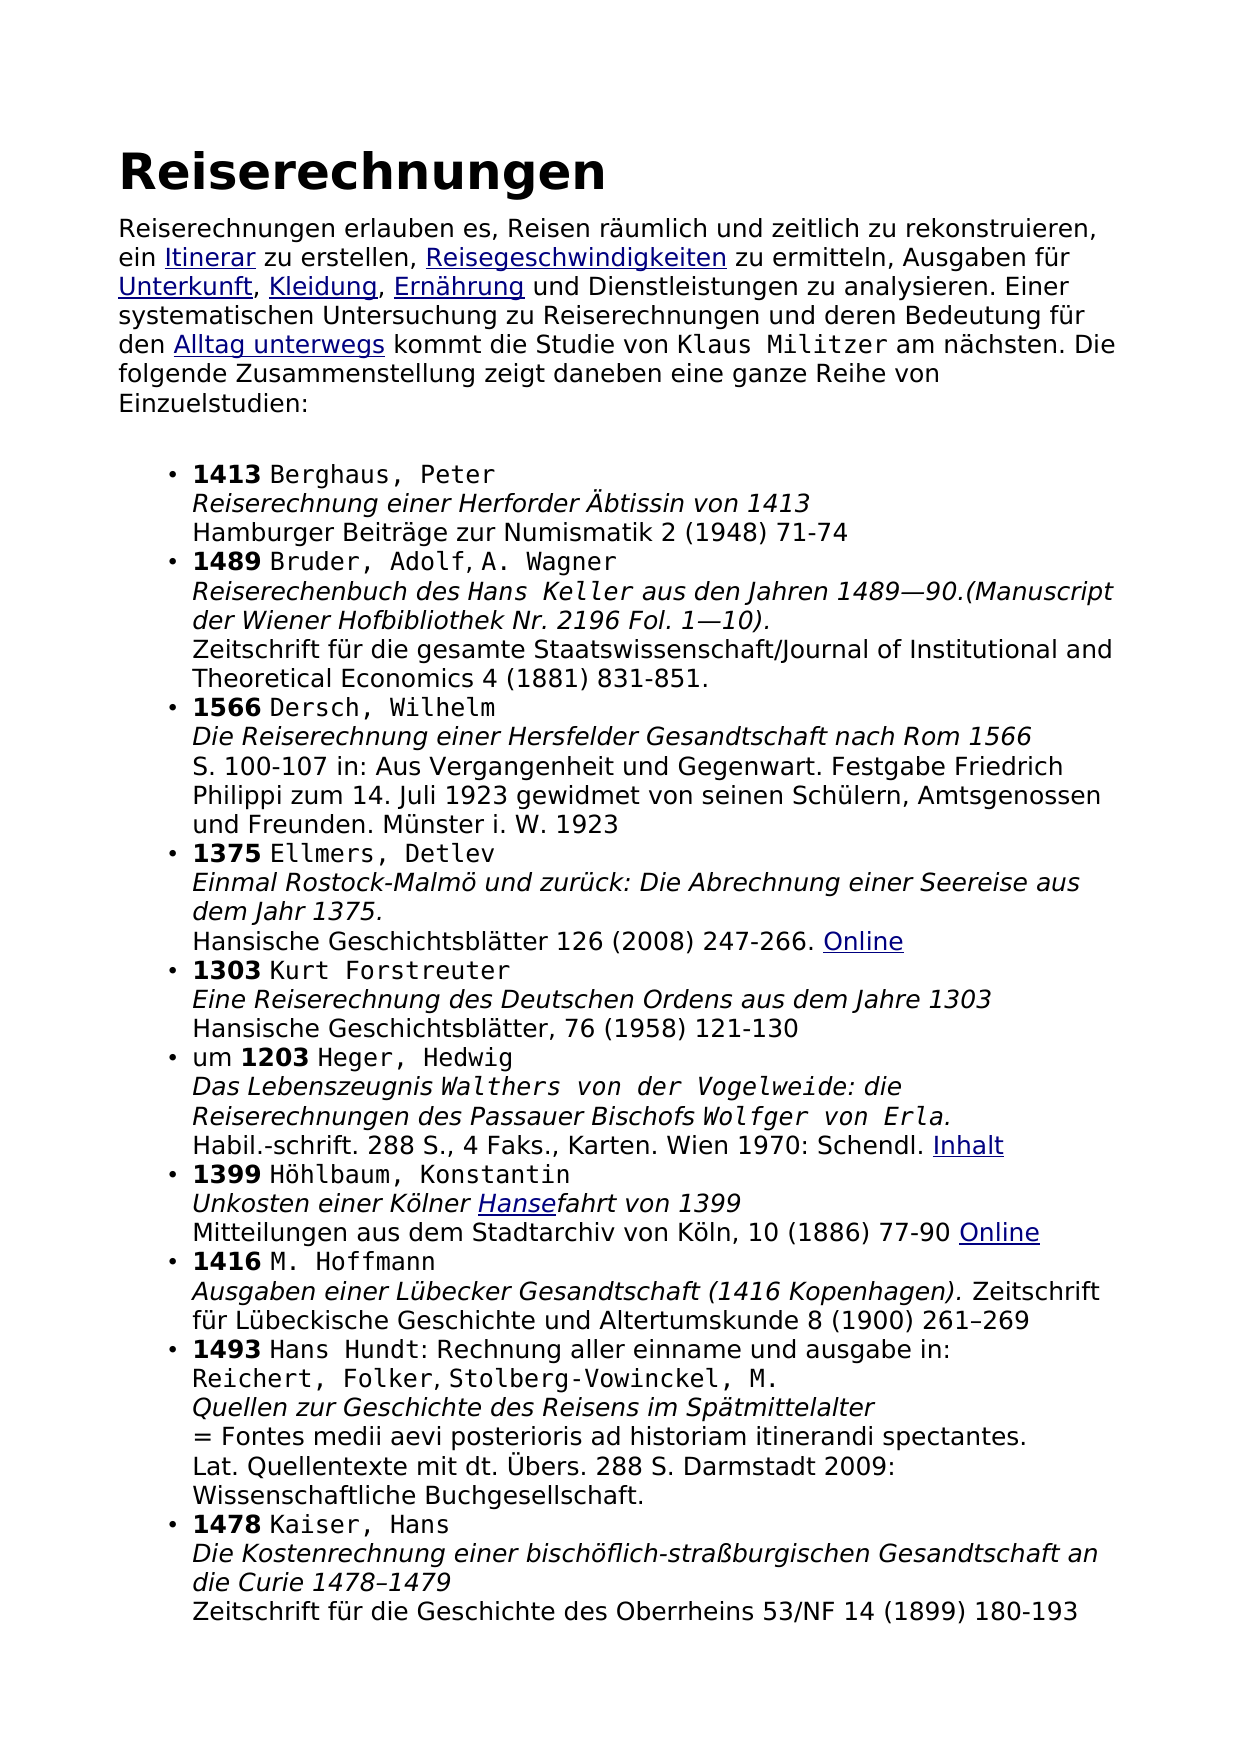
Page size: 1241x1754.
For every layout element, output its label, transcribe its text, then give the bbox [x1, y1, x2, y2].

list 1303 Kurt Forstreuter Eine Reiserechnung des Deutschen Ordens aus dem Jahre 1303 Hansische Geschichtsblätter, 76 (1958) 121-130 [177, 956, 1122, 1043]
list um 1203 Heger, Hedwig Das Lebenszeugnis Walthers von der Vogelweide: die Reiserechnungen des Passauer Bischofs Wolfger von Erla. Habil.-schrift. 288 S., 4 Faks., Karten. Wien 1970: Schendl. Inhalt [177, 1043, 1122, 1160]
list 1489 Bruder, Adolf, A. Wagner Reiserechenbuch des Hans Keller aus den Jahren 1489—90.(Manuscript der Wiener Hofbibliothek Nr. 2196 Fol. 1—10). Zeitschrift für die gesamte Staatswissenschaft/Journal of Institutional and Theoretical Economics 4 (1881) 831-851. [177, 547, 1122, 693]
list 1375 Ellmers, Detlev Einmal Rostock-Malmö und zurück: Die Abrechnung einer Seereise aus dem Jahr 1375. Hansische Geschichtsblätter 126 (2008) 247-266. Online [177, 839, 1122, 956]
list 1399 Höhlbaum, Konstantin Unkosten einer Kölner Hansefahrt von 1399 Mitteilungen aus dem Stadtarchiv von Köln, 10 (1886) 77-90 Online [177, 1160, 1122, 1247]
text Reiserechnungen erlauben es, Reisen räumlich und zeitlich zu rekonstruieren, ein Itinerar zu erstellen, Reisegeschwindigkeiten zu ermitteln, Ausgaben für Unterkunft, Kleidung, Ernährung und Dienstleistungen zu analysieren. Einer systematischen Untersuchung zu Reiserechnungen und deren Bedeutung für den Alltag unterwegs kommt die Studie von Klaus Militzer am nächsten. Die folgende Zusammenstellung zeigt daneben eine ganze Reihe von Einzuelstudien: [118, 214, 1122, 418]
subtitle Reiserechnungen [118, 143, 1122, 201]
list 1413 Berghaus, Peter Reiserechnung einer Herforder Äbtissin von 1413 Hamburger Beiträge zur Numismatik 2 (1948) 71-74 [177, 460, 1122, 547]
list 1416 M. Hoffmann Ausgaben einer Lübecker Gesandtschaft (1416 Kopenhagen). Zeitschrift für Lübeckische Geschichte und Altertumskunde 8 (1900) 261–269 [177, 1247, 1122, 1335]
list 1493 Hans Hundt: Rechnung aller einname und ausgabe in: Reichert, Folker, Stolberg-Vowinckel, M. Quellen zur Geschichte des Reisens im Spätmittelalter = Fontes medii aevi posterioris ad historiam itinerandi spectantes. Lat. Quellentexte mit dt. Übers. 288 S. Darmstadt 2009: Wissenschaftliche Buchgesellschaft. [177, 1335, 1122, 1510]
list 1566 Dersch, Wilhelm Die Reiserechnung einer Hersfelder Gesandtschaft nach Rom 1566 S. 100-107 in: Aus Vergangenheit und Gegenwart. Festgabe Friedrich Philippi zum 14. Juli 1923 gewidmet von seinen Schülern, Amtsgenossen und Freunden. Münster i. W. 1923 [177, 693, 1122, 839]
list 1478 Kaiser, Hans Die Kostenrechnung einer bischöflich-straßburgischen Gesandtschaft an die Curie 1478–1479 Zeitschrift für die Geschichte des Oberrheins 53/NF 14 (1899) 180-193 [177, 1510, 1122, 1627]
